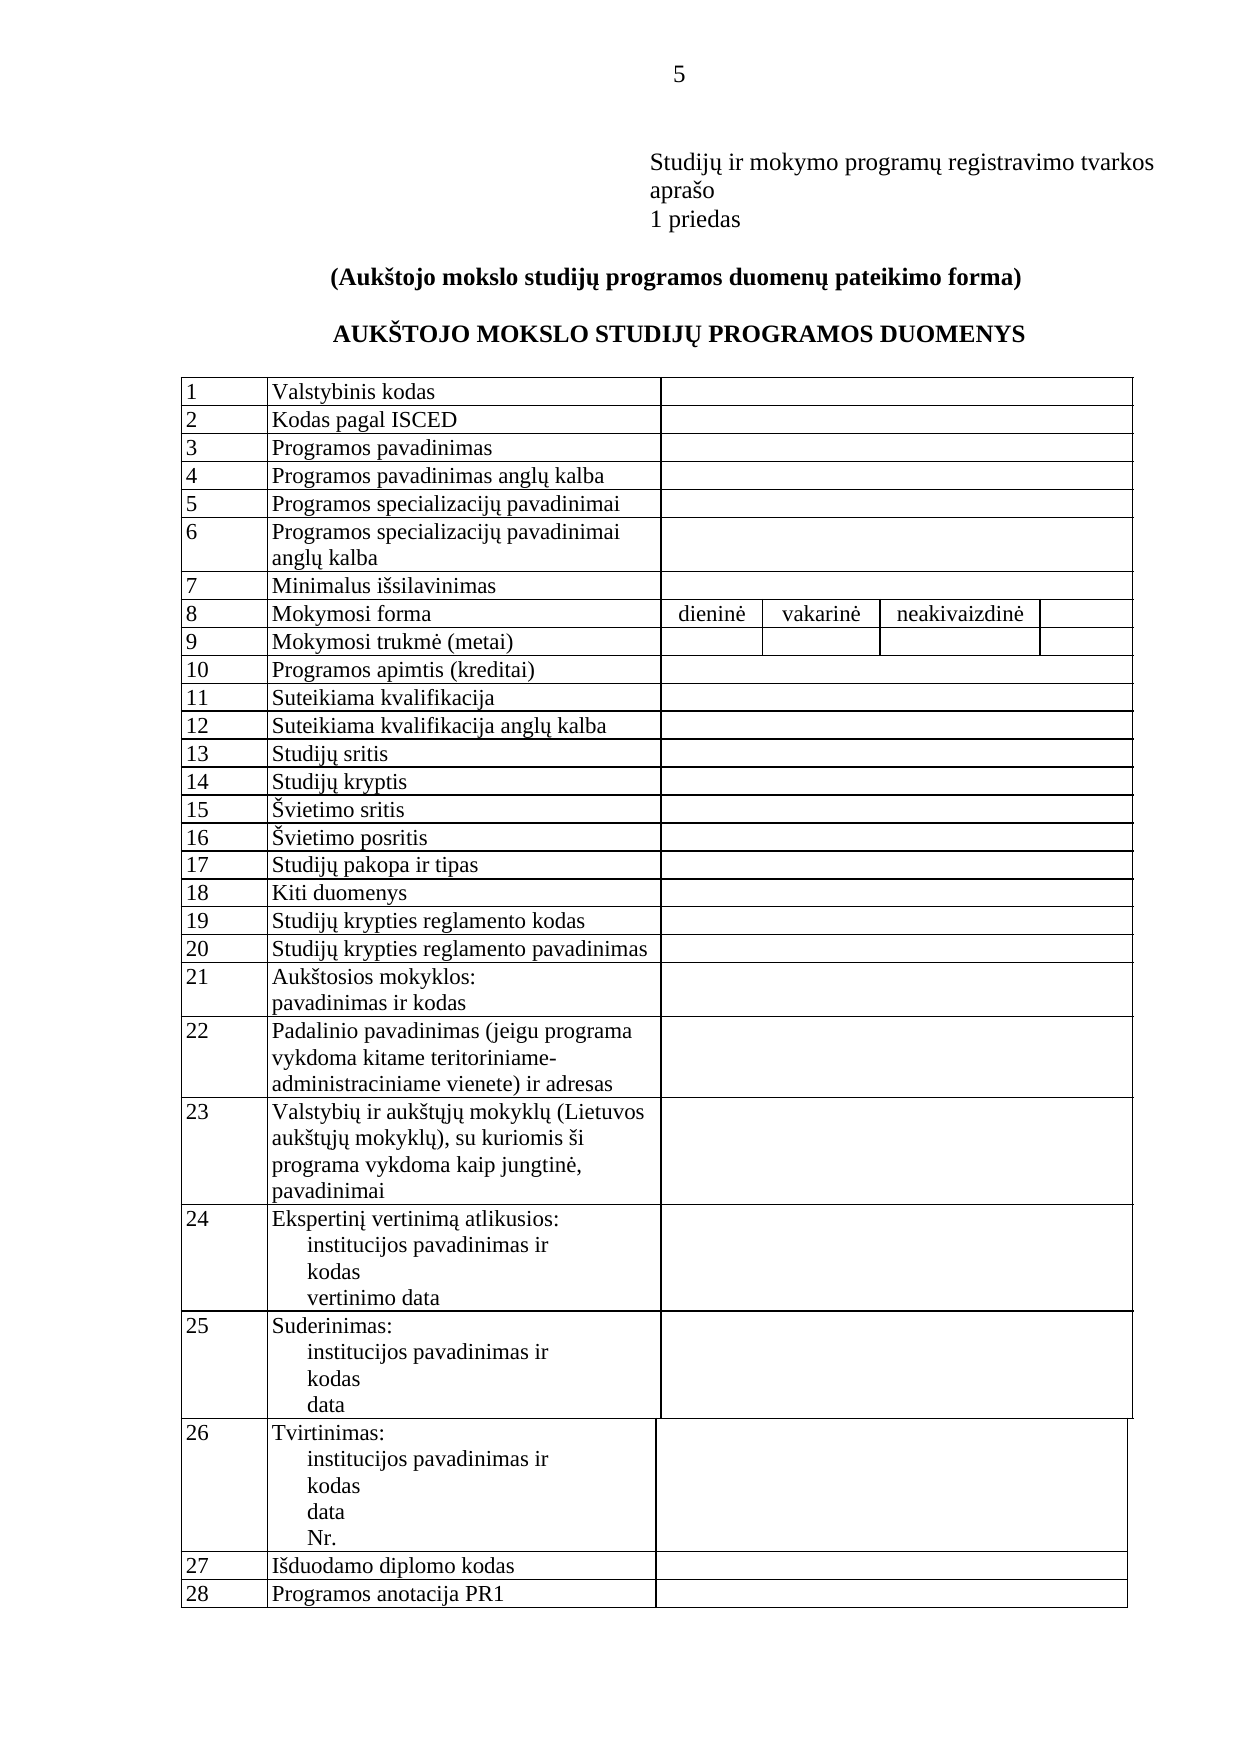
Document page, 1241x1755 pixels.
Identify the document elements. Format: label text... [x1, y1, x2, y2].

table_cell [662, 907, 1132, 934]
table_header 1 [182, 378, 267, 405]
table_cell 18 [182, 880, 267, 906]
table_cell 19 [182, 907, 267, 934]
table_cell Studijų krypties reglamento pavadinimas [268, 935, 660, 962]
table_cell Aukštosios mokyklos: pavadinimas ir kodas [268, 963, 660, 1016]
table_cell [662, 712, 1132, 738]
table_cell Minimalus išsilavinimas [268, 572, 660, 599]
text Studijų ir mokymo programų registravimo tvarkos aprašo [649, 147, 1181, 204]
table_cell [662, 434, 1132, 461]
table_cell 9 [182, 628, 267, 654]
table_cell [662, 1205, 1132, 1310]
table_cell [662, 406, 1132, 433]
table_cell [1128, 1551, 1133, 1579]
table_cell [1041, 628, 1132, 654]
table_cell [662, 935, 1132, 962]
table_cell [657, 1580, 1127, 1607]
table_cell [662, 1098, 1132, 1203]
table_cell 11 [182, 684, 267, 710]
table_cell Programos specializacijų pavadinimai [268, 490, 660, 516]
table_cell Suteikiama kvalifikacija anglų kalba [268, 712, 660, 738]
table_cell 7 [182, 572, 267, 599]
table_cell Programos pavadinimas [268, 434, 660, 461]
text (Aukštojo mokslo studijų programos duomenų pateikimo forma) [177, 262, 1181, 291]
table_cell [1128, 1419, 1133, 1551]
table_cell 25 [182, 1312, 267, 1417]
table_cell Suteikiama kvalifikacija [268, 684, 660, 710]
table_cell Švietimo posritis [268, 824, 660, 850]
table_cell 5 [182, 490, 267, 516]
table_cell [662, 824, 1132, 850]
table_cell 6 [182, 518, 267, 571]
table_cell [662, 518, 1132, 571]
table_cell [1041, 600, 1132, 627]
table_cell Studijų kryptis [268, 768, 660, 794]
table_cell 14 [182, 768, 267, 794]
table_cell 26 [182, 1419, 267, 1551]
table_cell [662, 628, 762, 654]
table_cell [662, 852, 1132, 878]
table_cell 27 [182, 1552, 267, 1579]
table_cell [662, 1312, 1132, 1417]
text 1 priedas [649, 204, 1181, 233]
table_cell [657, 1419, 1127, 1551]
table_cell 20 [182, 935, 267, 962]
table_cell [657, 1552, 1127, 1579]
table_cell Kiti duomenys [268, 880, 660, 906]
table_cell Tvirtinimas: institucijos pavadinimas ir kodas data Nr. [268, 1419, 655, 1551]
table_cell 21 [182, 963, 267, 1016]
table_cell [662, 740, 1132, 766]
table_cell [662, 796, 1132, 822]
table_cell 24 [182, 1205, 267, 1310]
table_cell 4 [182, 462, 267, 488]
table_header [662, 378, 1132, 405]
table_cell 28 [182, 1580, 267, 1607]
table_cell 23 [182, 1098, 267, 1203]
table_cell Programos specializacijų pavadinimai anglų kalba [268, 518, 660, 571]
table_cell dieninė [662, 600, 762, 627]
table_cell Programos anotacija PR1 [268, 1580, 655, 1607]
table_cell Programos pavadinimas anglų kalba [268, 462, 660, 488]
table_cell [662, 572, 1132, 599]
table_cell [662, 768, 1132, 794]
table_cell [662, 963, 1132, 1016]
table_cell [662, 490, 1132, 516]
table_cell Valstybių ir aukštųjų mokyklų (Lietuvos aukštųjų mokyklų), su kuriomis ši programa vykdoma kaip jungtinė, pavadinimai [268, 1098, 660, 1203]
table_cell 2 [182, 406, 267, 433]
table_cell [662, 880, 1132, 906]
table_cell 13 [182, 740, 267, 766]
table_cell vakarinė [763, 600, 879, 627]
table_cell neakivaizdinė [881, 600, 1039, 627]
table_cell Mokymosi forma [268, 600, 660, 627]
table_cell Švietimo sritis [268, 796, 660, 822]
table_cell [662, 656, 1132, 682]
table_cell 3 [182, 434, 267, 461]
table_cell [763, 628, 879, 654]
table_cell Suderinimas: institucijos pavadinimas ir kodas data [268, 1312, 660, 1417]
table_cell Studijų krypties reglamento kodas [268, 907, 660, 934]
table_cell [881, 628, 1039, 654]
table_cell [662, 1017, 1132, 1096]
table_cell Kodas pagal ISCED [268, 406, 660, 433]
table_cell 17 [182, 852, 267, 878]
table_cell 8 [182, 600, 267, 627]
table_cell Ekspertinį vertinimą atlikusios: institucijos pavadinimas ir kodas vertinimo data [268, 1205, 660, 1310]
table_cell Padalinio pavadinimas (jeigu programa vykdoma kitame teritoriniame-administraciniame vienete) ir adresas [268, 1017, 660, 1096]
table_cell 15 [182, 796, 267, 822]
table_cell Programos apimtis (kreditai) [268, 656, 660, 682]
text AUKŠTOJO MOKSLO STUDIJŲ PROGRAMOS DUOMENYS [177, 319, 1181, 348]
table_cell 16 [182, 824, 267, 850]
table_cell [662, 684, 1132, 710]
table_cell [662, 462, 1132, 488]
table_cell Išduodamo diplomo kodas [268, 1552, 655, 1579]
table_header Valstybinis kodas [268, 378, 660, 405]
table_cell Mokymosi trukmė (metai) [268, 628, 660, 654]
table_cell Studijų sritis [268, 740, 660, 766]
table_cell 22 [182, 1017, 267, 1096]
table_cell [1128, 1579, 1133, 1607]
table_cell 12 [182, 712, 267, 738]
table_cell Studijų pakopa ir tipas [268, 852, 660, 878]
table_cell 10 [182, 656, 267, 682]
